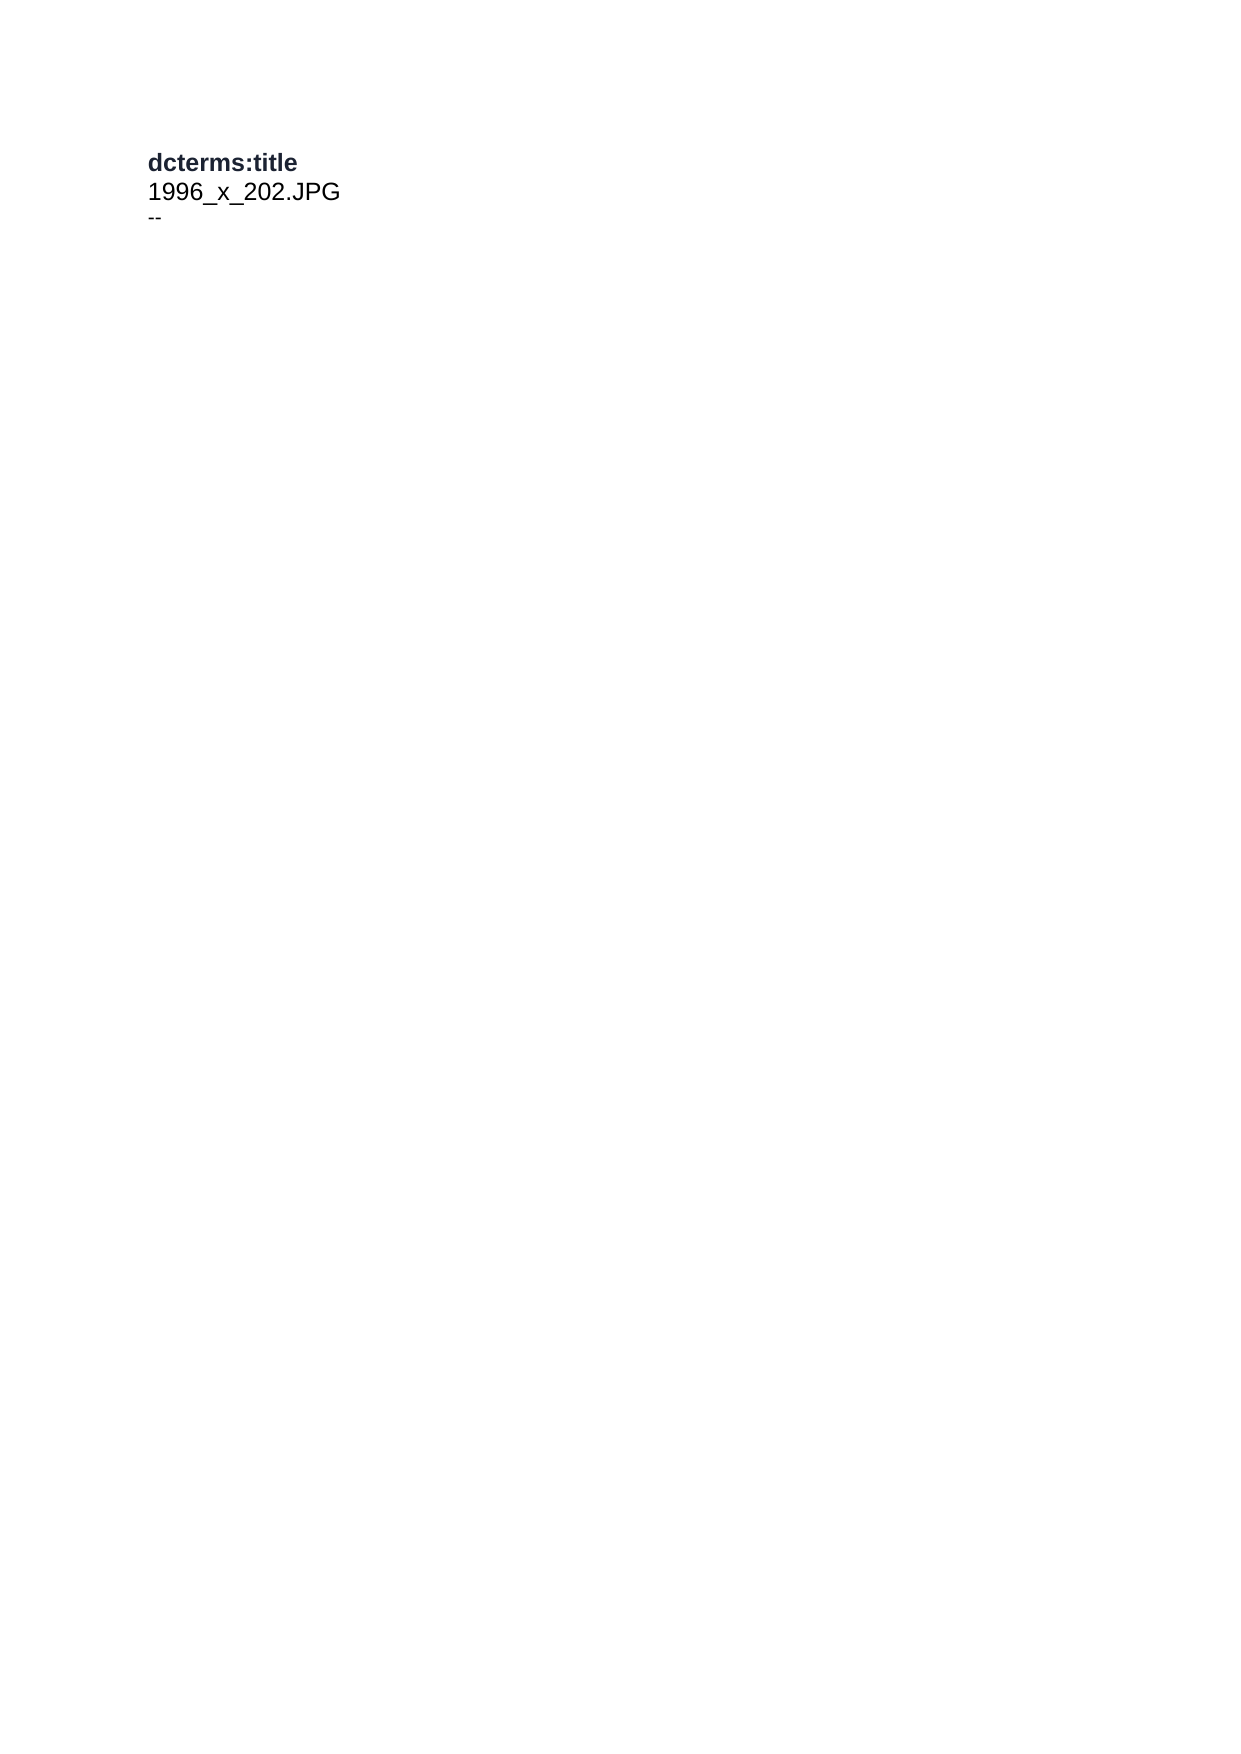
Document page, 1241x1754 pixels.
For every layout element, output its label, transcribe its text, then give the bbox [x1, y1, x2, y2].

text 1996_x_202.JPG [148, 176, 1092, 205]
text dcterms:title [148, 148, 1092, 176]
text -- [148, 205, 1092, 229]
